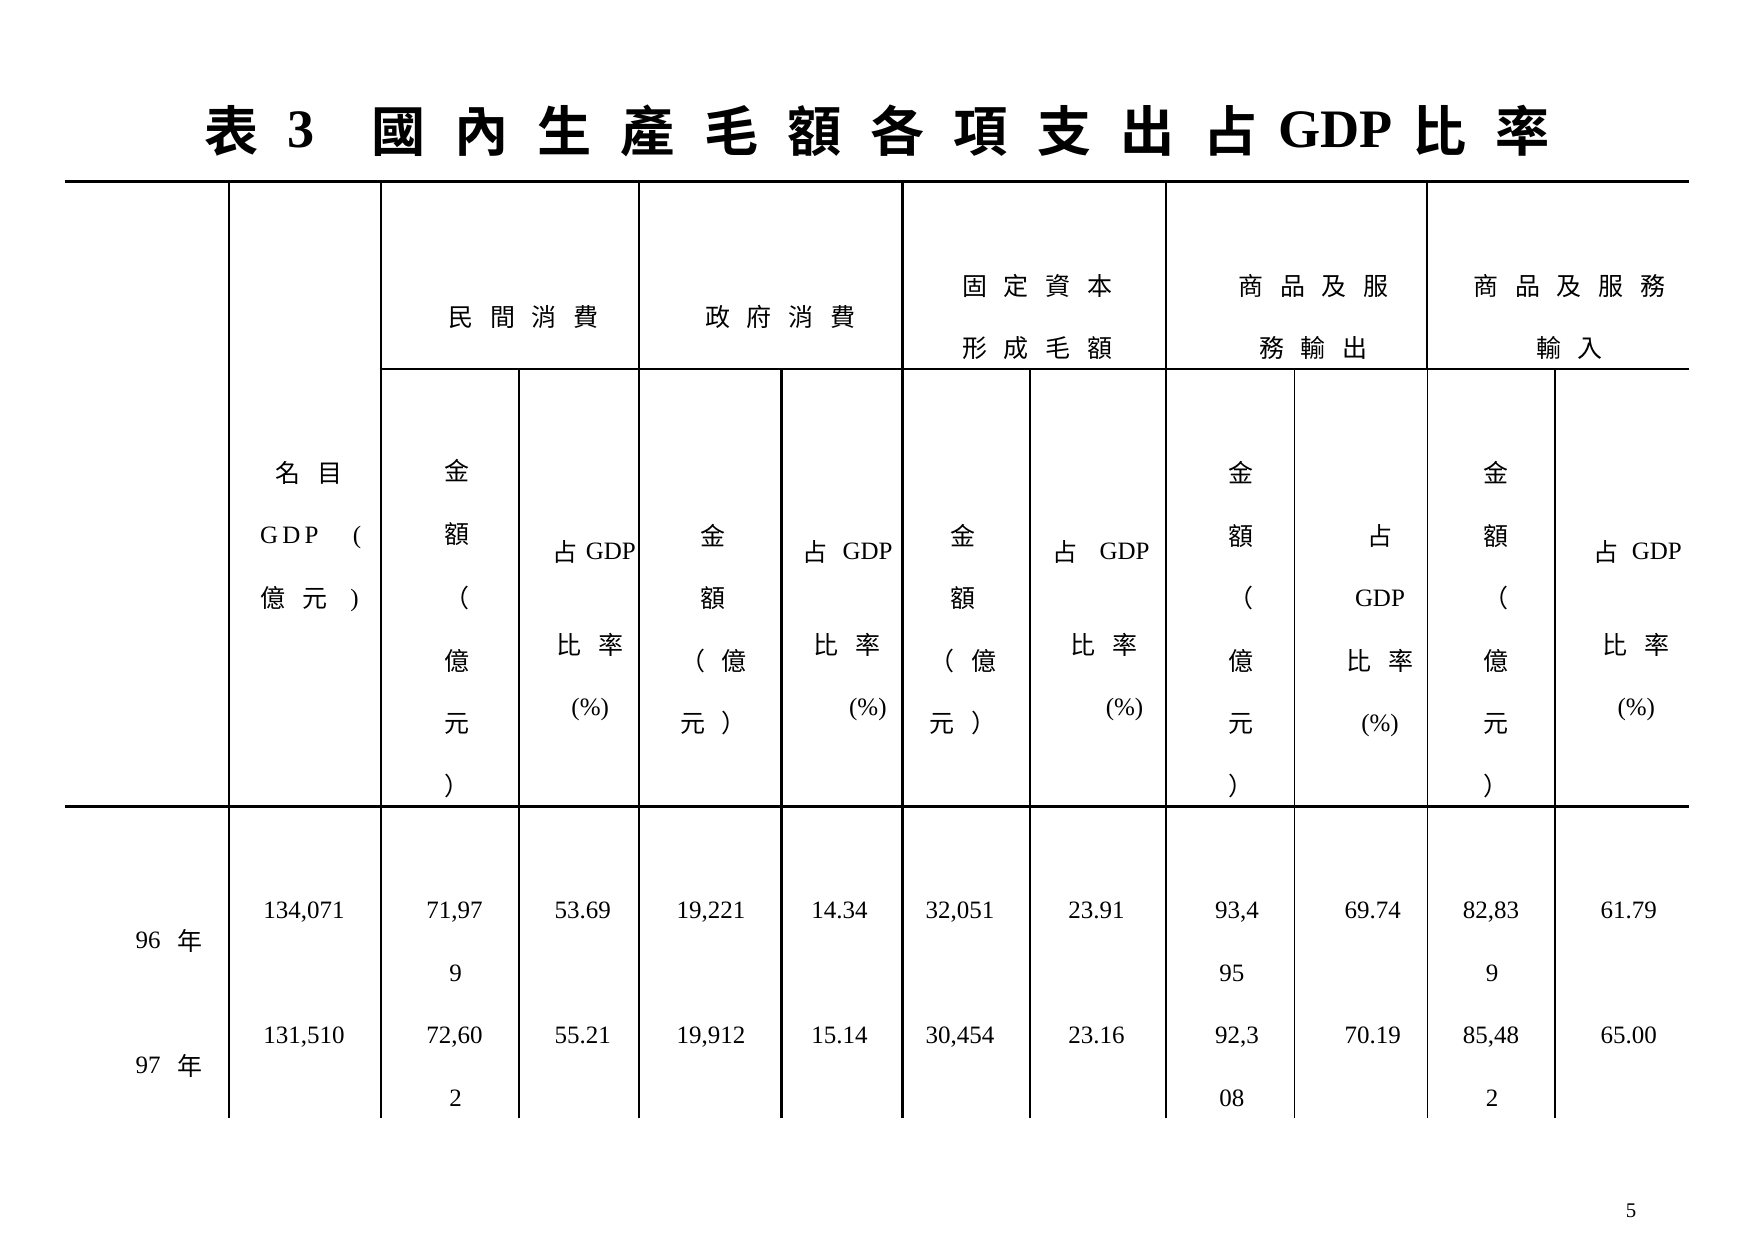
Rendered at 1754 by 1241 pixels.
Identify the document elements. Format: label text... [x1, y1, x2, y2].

table_cell 金 額 （億元） [1428, 370, 1554, 805]
table_header [65, 183, 228, 805]
table_cell 131,510 [230, 993, 380, 1118]
table_header 商品及服務輸入 [1428, 183, 1689, 368]
table_cell 占GDP 比率(%) [783, 370, 901, 805]
table_cell 占GDP 比率(%) [1031, 370, 1165, 805]
table_cell 占GDP 比率(%) [520, 370, 638, 805]
table_cell 占GDP 比率(%) [1295, 370, 1427, 805]
table_cell 金 額 （億元） [640, 370, 780, 805]
table_cell 85,482 [1428, 993, 1554, 1118]
table_cell 14.34 [783, 808, 901, 993]
table_cell 93,495 [1167, 808, 1294, 993]
table_cell 72,602 [382, 993, 518, 1118]
table_header 固定資本 形成毛額 [904, 183, 1165, 368]
table_cell 32,051 [904, 808, 1029, 993]
table_cell 53.69 [520, 808, 638, 993]
table_cell 19,912 [640, 993, 780, 1118]
table_cell 61.79 [1556, 808, 1689, 993]
table_cell 金 額 （億元） [382, 370, 518, 805]
table_header 商品及服務輸出 [1167, 183, 1426, 368]
table_cell 30,454 [904, 993, 1029, 1118]
table_cell 23.91 [1031, 808, 1165, 993]
table_header 民間消費 [382, 183, 638, 368]
table_cell 70.19 [1295, 993, 1427, 1118]
table_cell 占GDP 比率(%) [1556, 370, 1689, 805]
table_cell 96年 [65, 808, 228, 993]
table_cell 15.14 [783, 993, 901, 1118]
table_cell 134,071 [230, 808, 380, 993]
table_cell 19,221 [640, 808, 780, 993]
table_header 政府消費 [640, 183, 901, 368]
table_cell 23.16 [1031, 993, 1165, 1118]
table_cell 71,979 [382, 808, 518, 993]
table_cell 金 額 （億元） [1167, 370, 1294, 805]
table_cell 97年 [65, 993, 228, 1118]
table_header 名目GDP (億元) [230, 183, 380, 805]
table_cell 55.21 [520, 993, 638, 1118]
table_cell 金 額 （億元） [904, 370, 1029, 805]
table_cell 92,308 [1167, 993, 1294, 1118]
table_cell 82,839 [1428, 808, 1554, 993]
text 表3 國內生產毛額各項支出占GDP比率 [127, 55, 1627, 180]
table_cell 69.74 [1295, 808, 1427, 993]
table_cell 65.00 [1556, 993, 1689, 1118]
